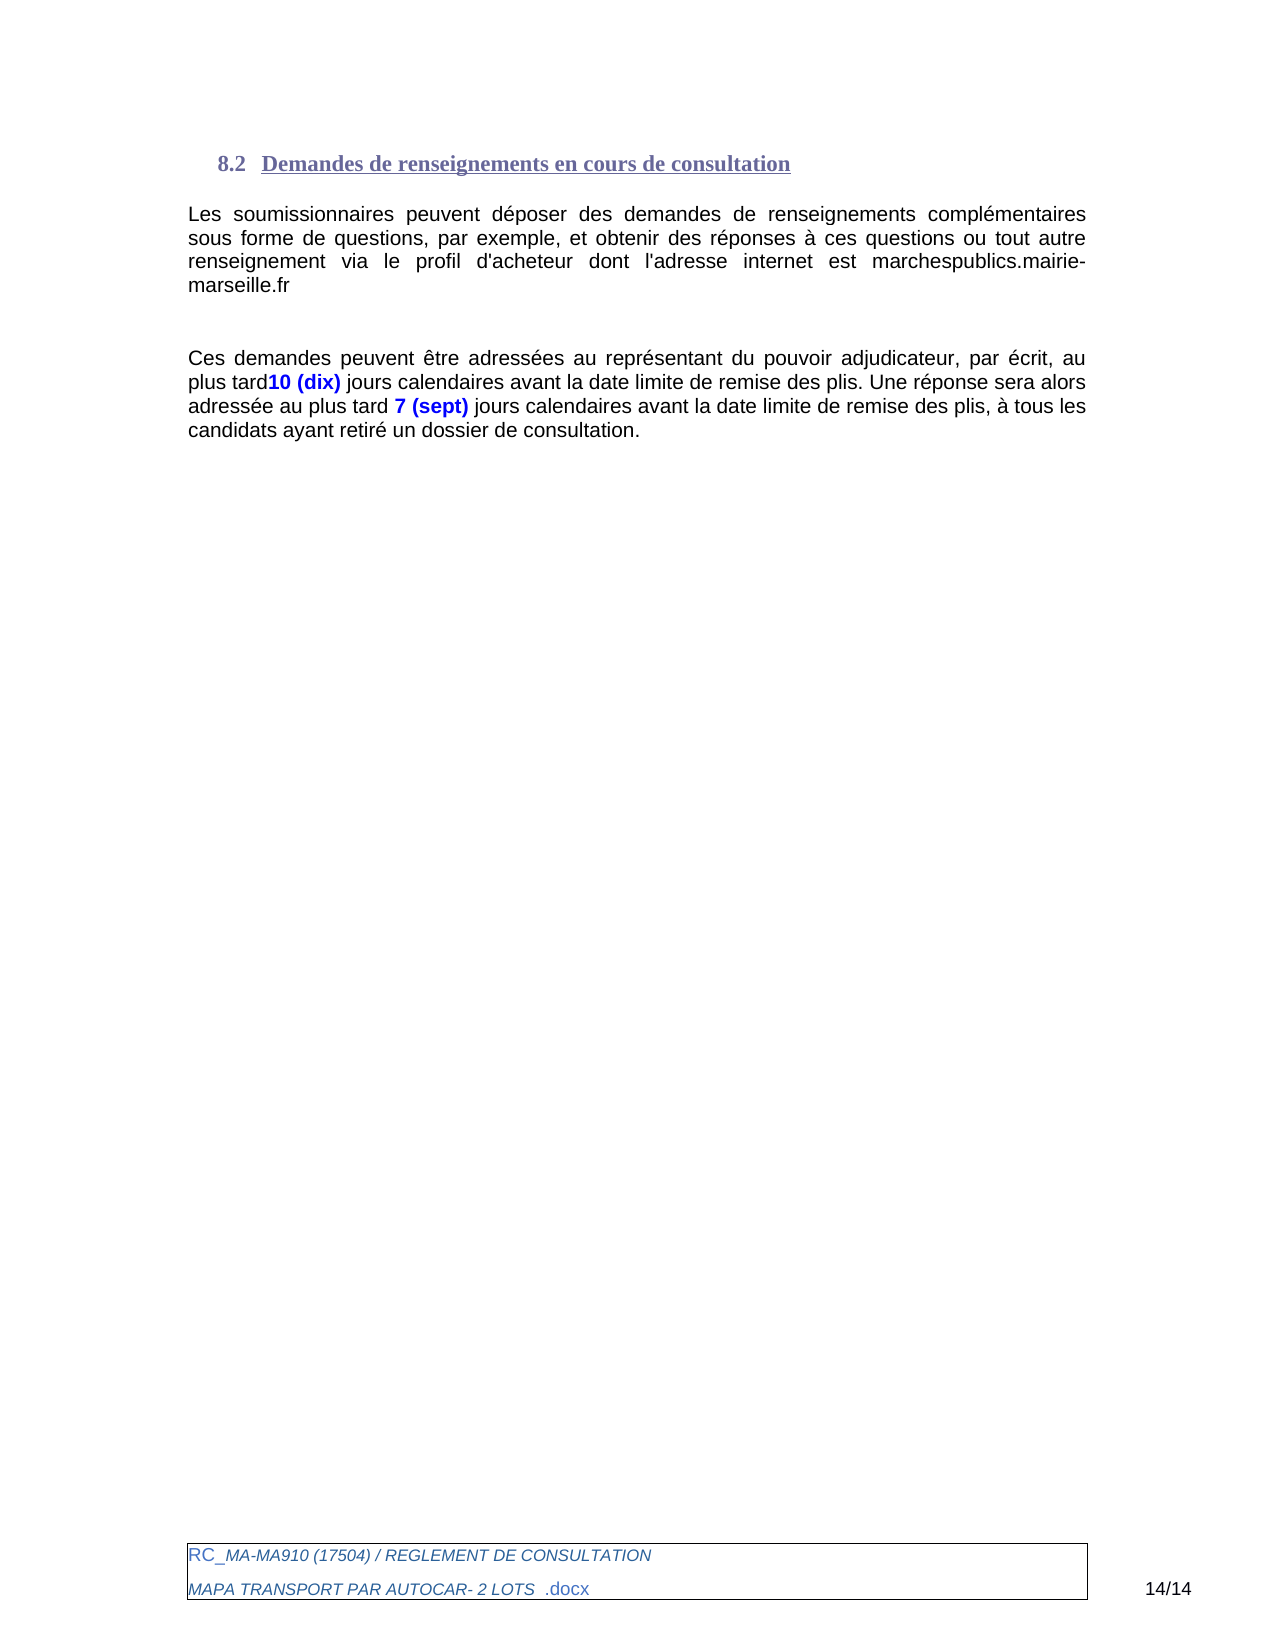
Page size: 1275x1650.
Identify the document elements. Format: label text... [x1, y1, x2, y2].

text Ces demandes peuvent être adressées au représentant du pouvoir adjudicateur, par écrit, au plus tard10 (dix) jours calendaires avant la date limite de remise des plis. Une réponse sera alors adressée au plus tard 7 (sept) jours calendaires avant la date limite de remise des plis, à tous les candidats ayant retiré un dossier de consultation. [188, 346, 1087, 442]
subtitle Demandes de renseignements en cours de consultation [188, 150, 1087, 176]
text Les soumissionnaires peuvent déposer des demandes de renseignements complémentaires sous forme de questions, par exemple, et obtenir des réponses à ces questions ou tout autre renseignement via le profil d'acheteur dont l'adresse internet est marchespublics.mairie-marseille.fr [188, 201, 1087, 297]
